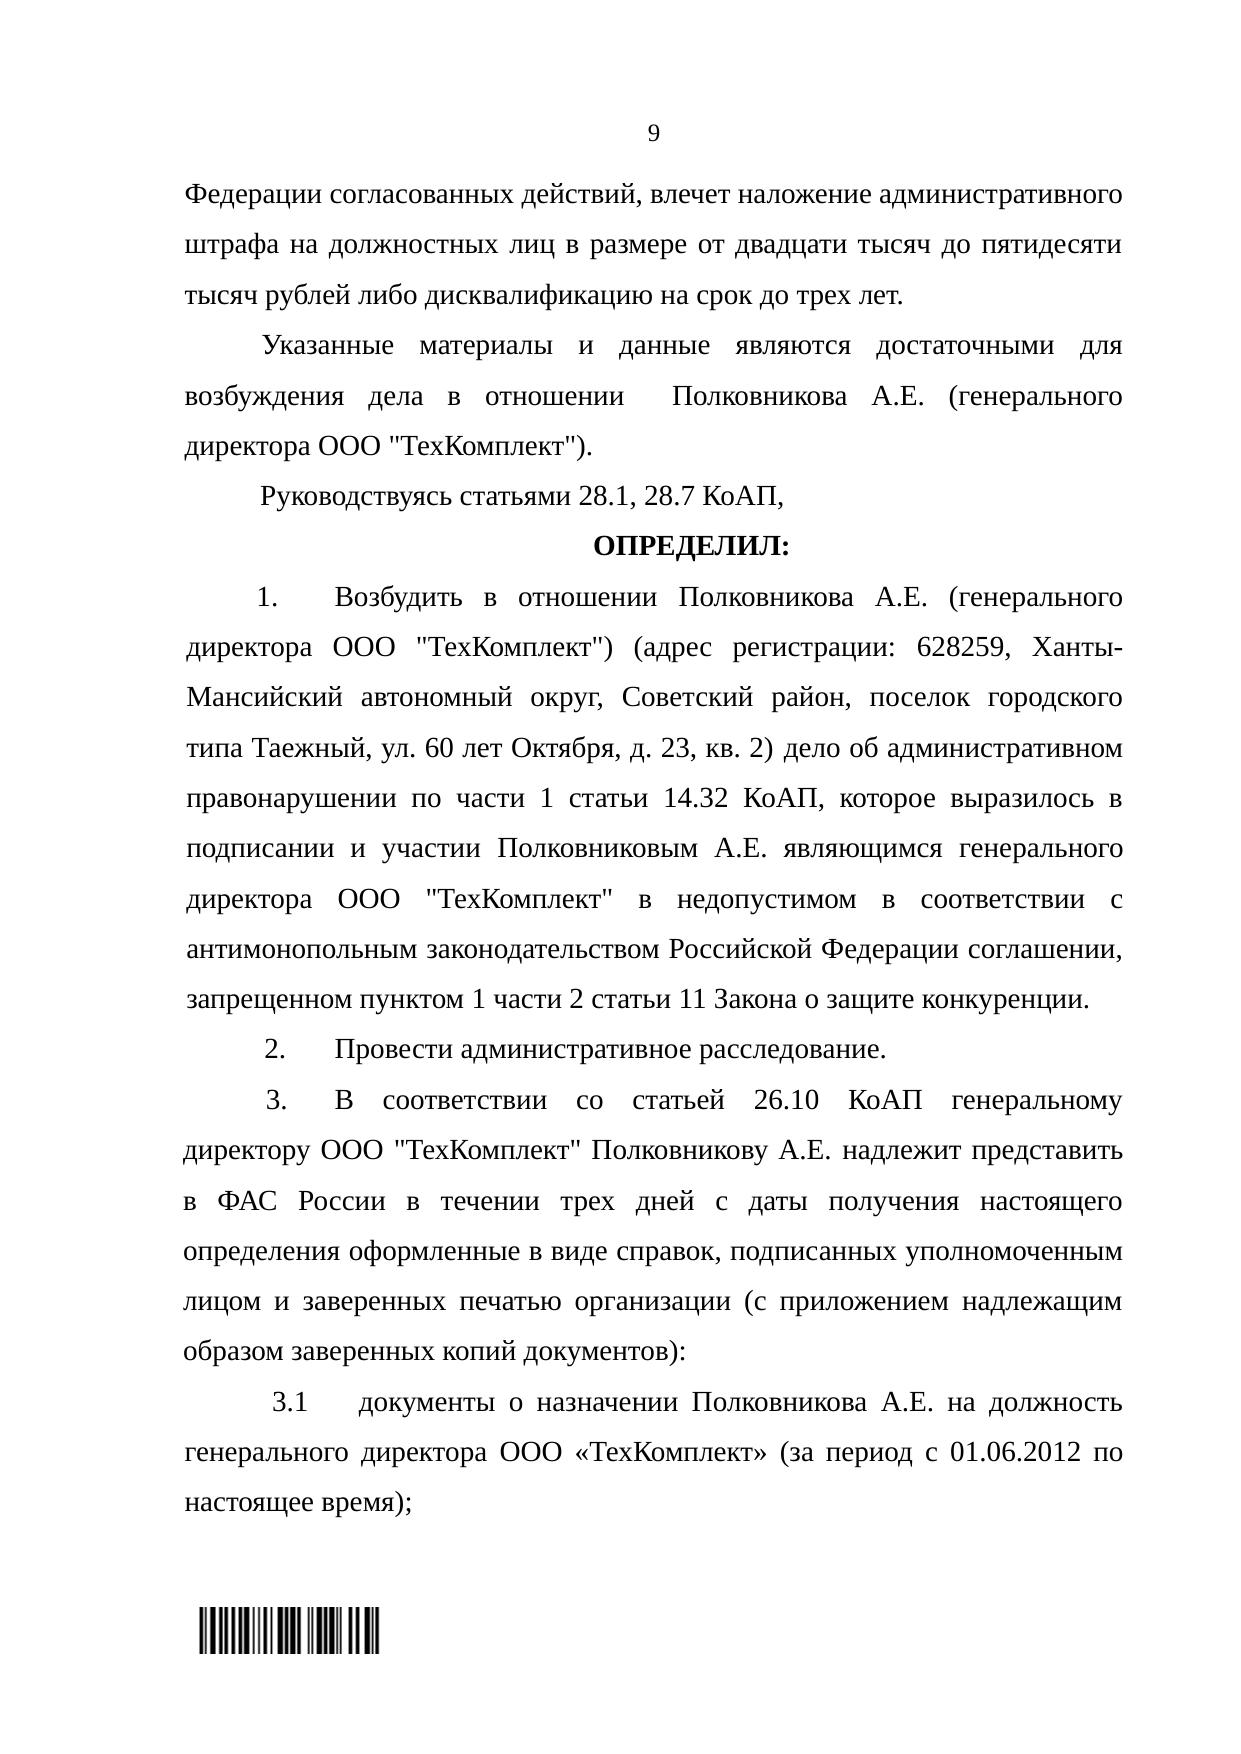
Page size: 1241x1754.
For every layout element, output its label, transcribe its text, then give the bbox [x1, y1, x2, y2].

text Федерации согласованных действий, влечет наложение административного штрафа на должностных лиц в размере от двадцати тысяч до пятидесяти тысяч рублей либо дисквалификацию на срок до трех лет. [184, 176, 1123, 311]
list Возбудить в отношении Полковникова А.Е. (генерального директора ООО "ТехКомплект") (адрес регистрации: 628259, Ханты-Мансийский автономный округ, Советский район, поселок городского типа Таежный, ул. 60 лет Октября, д. 23, кв. 2) дело об административном правонарушении по части 1 статьи 14.32 КоАП, которое выразилось в подписании и участии Полковниковым А.Е. являющимся генерального директора ООО "ТехКомплект" в недопустимом в соответствии с антимонопольным законодательством Российской Федерации соглашении, запрещенном пунктом 1 части 2 статьи 11 Закона о защите конкуренции. [186, 579, 1123, 1015]
list В соответствии со статьей 26.10 КоАП генеральному директору ООО "ТехКомплект" Полковникову А.Е. надлежит представить в ФАС России в течении трех дней с даты получения настоящего определения оформленные в виде справок, подписанных уполномоченным лицом и заверенных печатью организации (с приложением надлежащим образом заверенных копий документов): [183, 1082, 1123, 1367]
text Руководствуясь статьями 28.1, 28.7 КоАП, [184, 478, 1123, 512]
picture [184, 1607, 397, 1654]
text Указанные материалы и данные являются достаточными для возбуждения дела в отношении Полковникова А.Е. (генерального директора ООО "ТехКомплект"). [184, 327, 1123, 461]
list Провести административное расследование. [184, 1032, 1123, 1065]
list документы о назначении Полковникова А.Е. на должность генерального директора ООО «ТехКомплект» (за период с 01.06.2012 по настоящее время); [184, 1384, 1123, 1518]
text ОПРЕДЕЛИЛ: [184, 528, 1123, 562]
